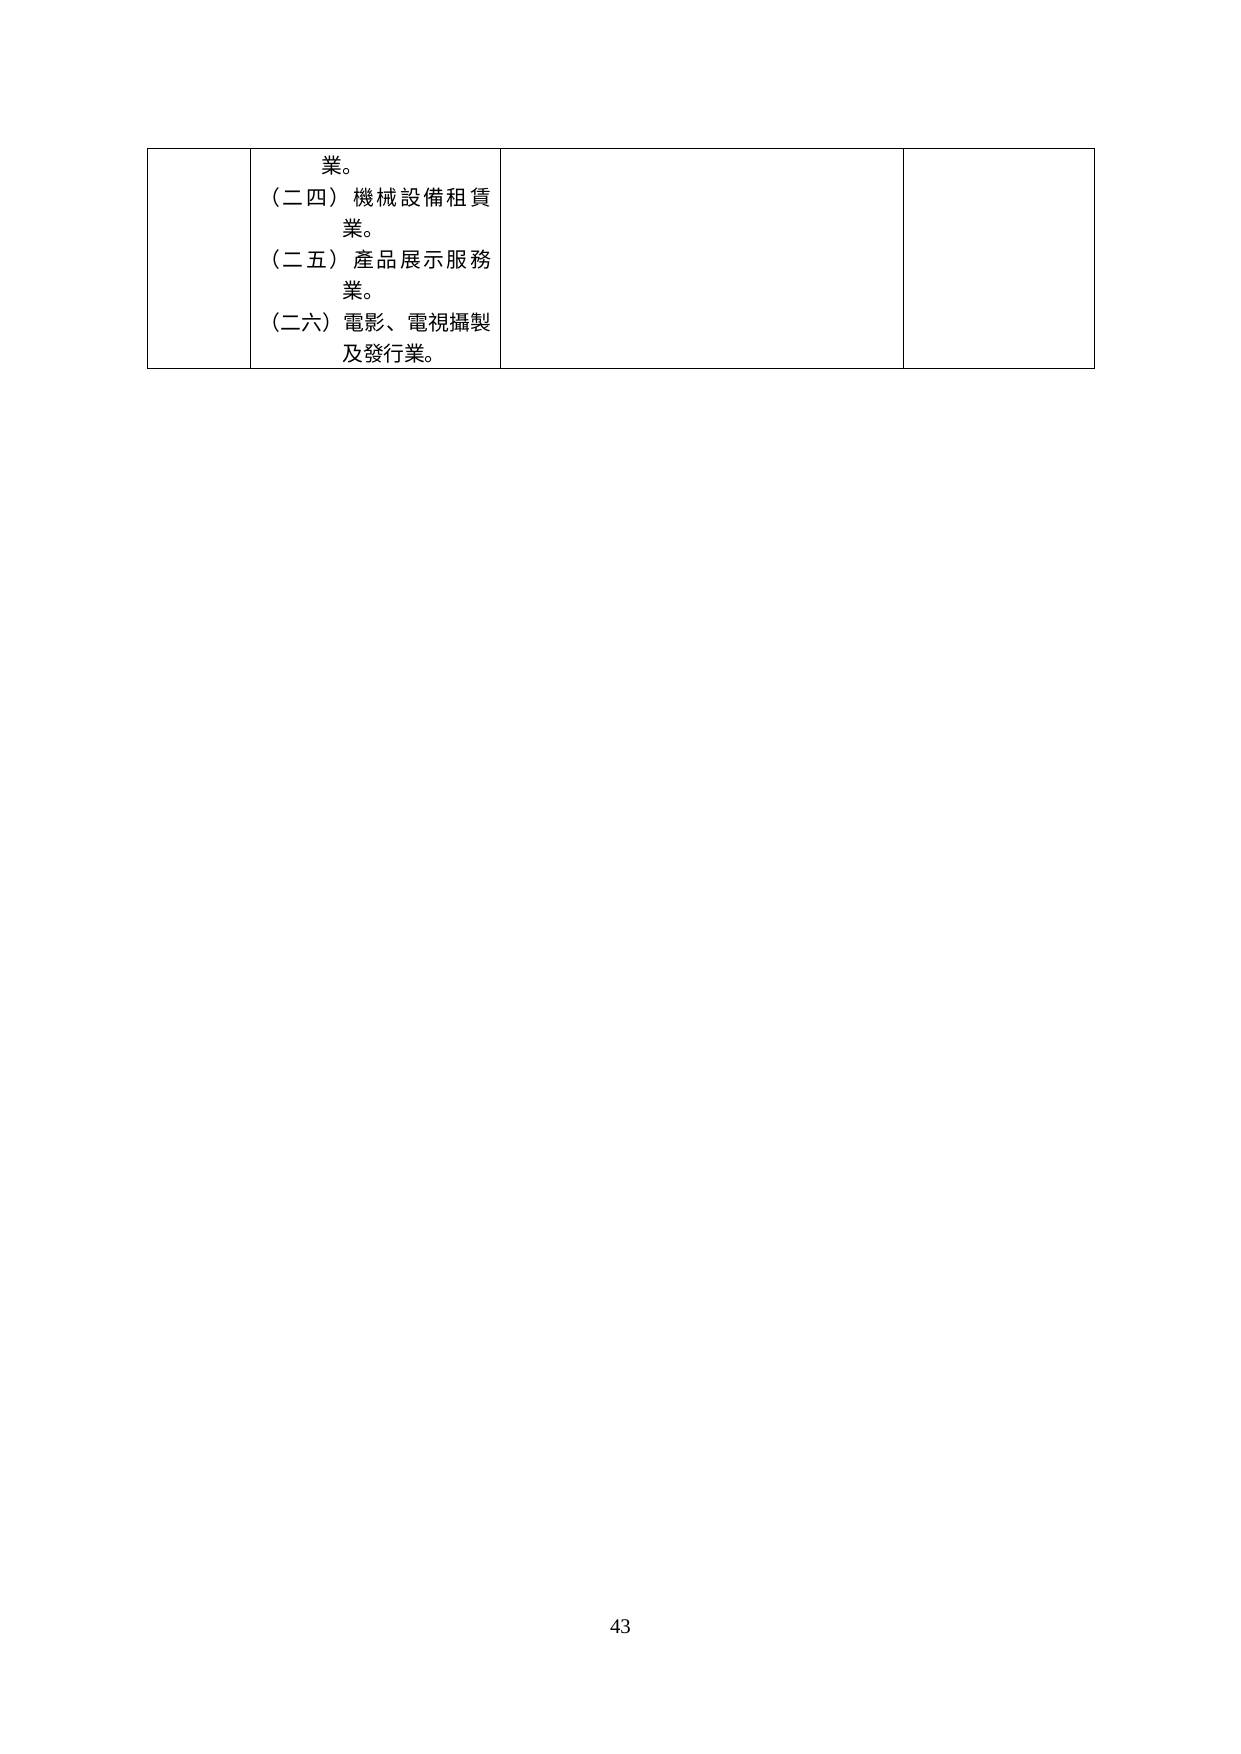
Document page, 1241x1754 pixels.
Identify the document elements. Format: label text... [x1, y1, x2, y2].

table_cell [501, 149, 903, 367]
table_cell 業。 （二四）機械設備租賃業。 （二五）產品展示服務業。 （二六）電影、電視攝製及發行業。 [251, 149, 500, 367]
table_cell [148, 149, 250, 367]
table_cell [904, 149, 1094, 367]
